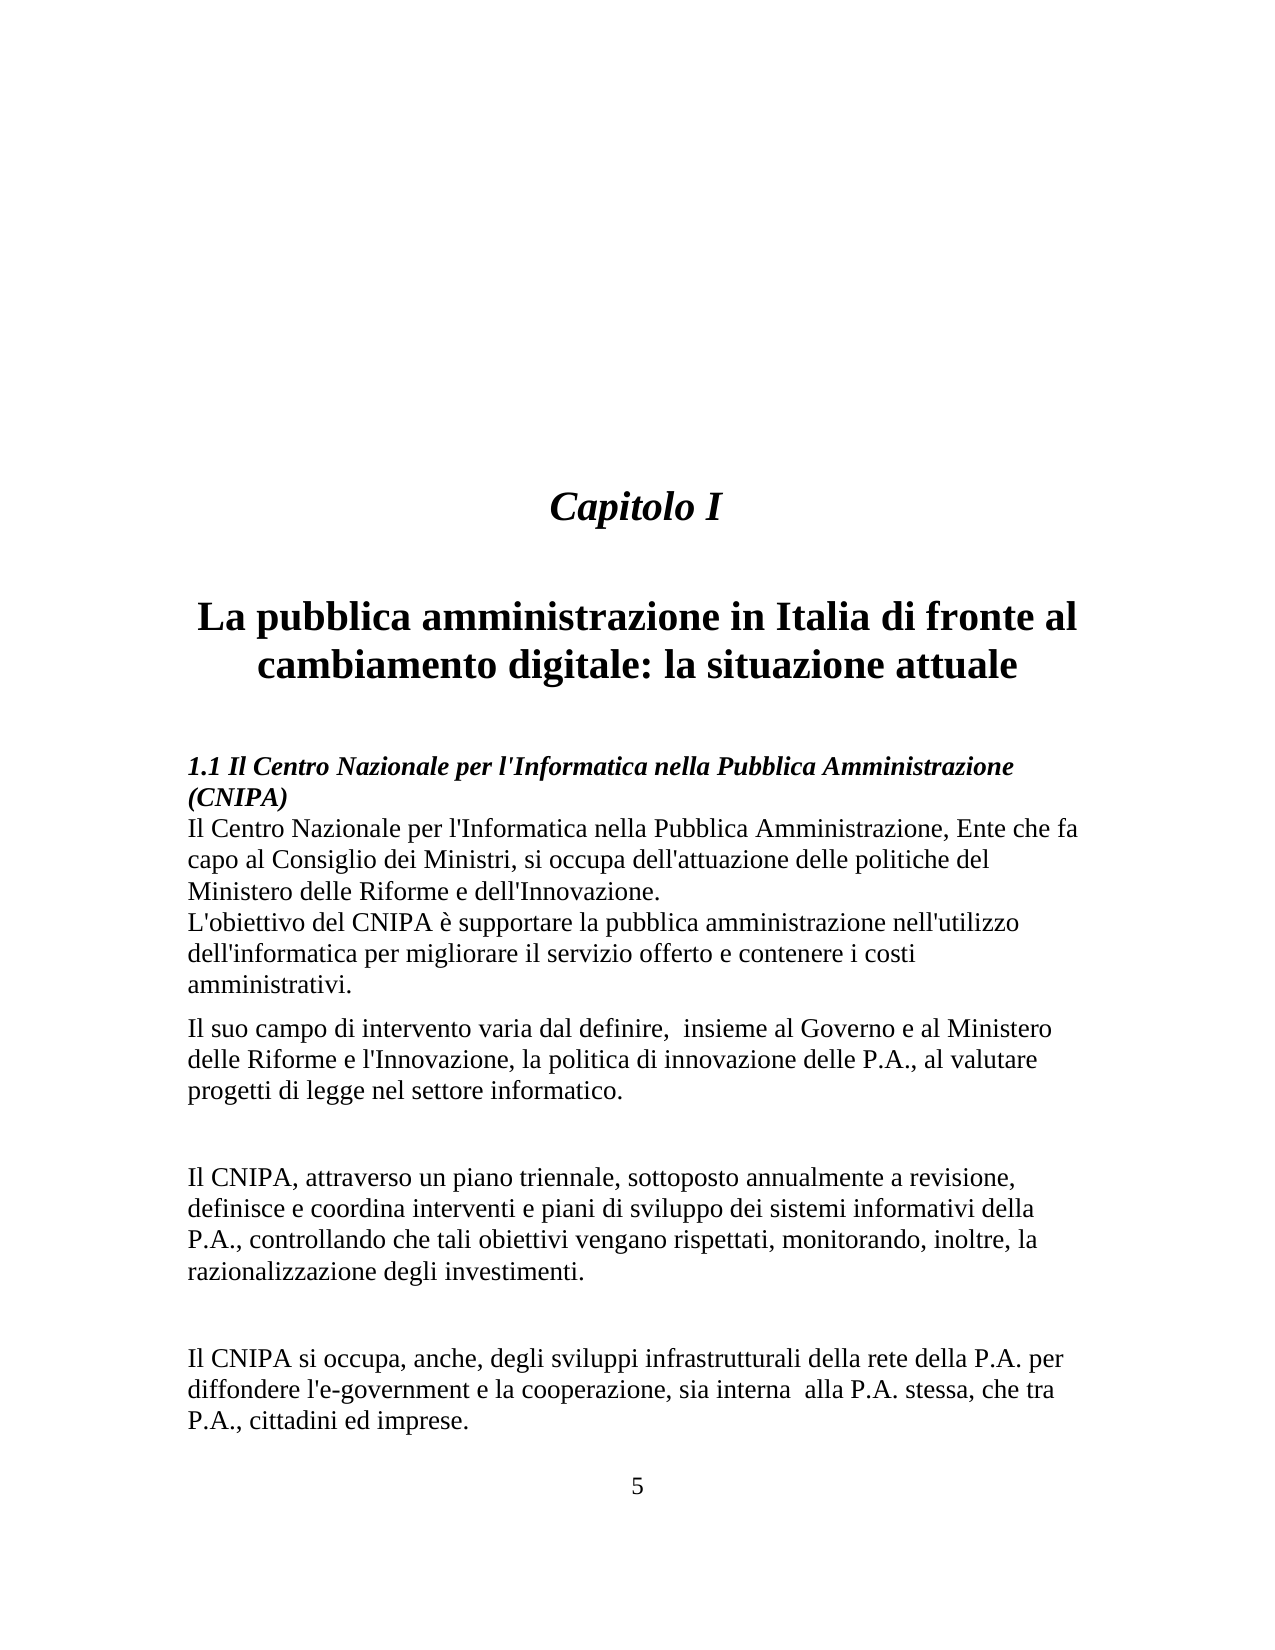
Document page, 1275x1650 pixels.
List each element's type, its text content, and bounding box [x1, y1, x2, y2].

text L'obiettivo del CNIPA è supportare la pubblica amministrazione nell'utilizzo dell'informatica per migliorare il servizio offerto e contenere i costi amministrativi. [187, 906, 1087, 999]
text Il CNIPA, attraverso un piano triennale, sottoposto annualmente a revisione, definisce e coordina interventi e piani di sviluppo dei sistemi informativi della P.A., controllando che tali obiettivi vengano rispettati, monitorando, inoltre, la razionalizzazione degli investimenti. [187, 1161, 1087, 1286]
text Il suo campo di intervento varia dal definire, insieme al Governo e al Ministero delle Riforme e l'Innovazione, la politica di innovazione delle P.A., al valutare progetti di legge nel settore informatico. [187, 1012, 1087, 1105]
text 1.1 Il Centro Nazionale per l'Informatica nella Pubblica Amministrazione (CNIPA) [187, 750, 1087, 812]
text Capitolo I [187, 481, 1087, 529]
text La pubblica amministrazione in Italia di fronte al cambiamento digitale: la situazione attuale [187, 592, 1087, 687]
text Il Centro Nazionale per l'Informatica nella Pubblica Amministrazione, Ente che fa capo al Consiglio dei Ministri, si occupa dell'attuazione delle politiche del Ministero delle Riforme e dell'Innovazione. [187, 812, 1087, 906]
text Il CNIPA si occupa, anche, degli sviluppi infrastrutturali della rete della P.A. per diffondere l'e-government e la cooperazione, sia interna alla P.A. stessa, che tra P.A., cittadini ed imprese. [187, 1342, 1087, 1435]
